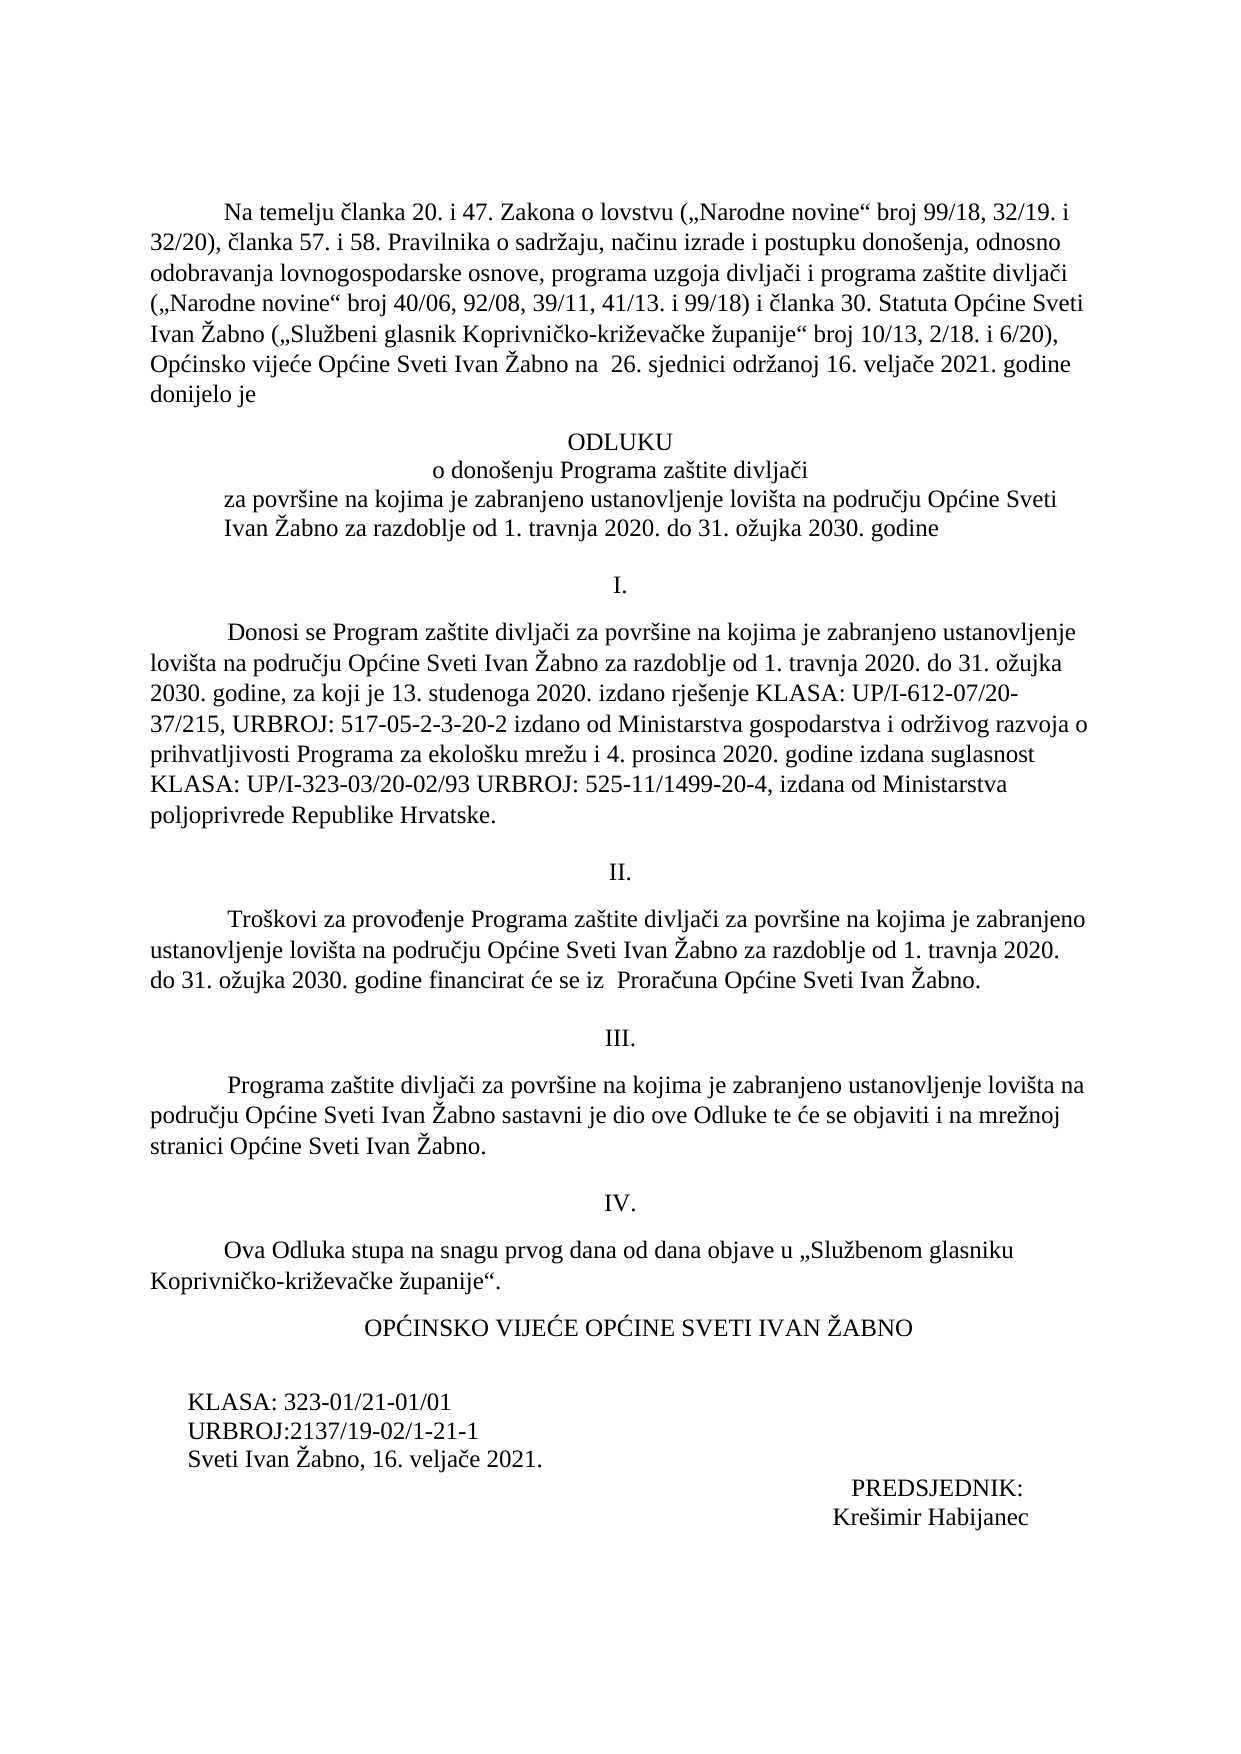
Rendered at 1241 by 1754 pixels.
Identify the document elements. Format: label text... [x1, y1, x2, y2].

subtitle III. [150, 1023, 1090, 1052]
text KLASA: 323-01/21-01/01 [150, 1387, 1090, 1416]
text ODLUKU [150, 427, 1090, 455]
text Ova Odluka stupa na snagu prvog dana od dana objave u „Službenom glasniku Koprivničko-križevačke županije“. [150, 1235, 1090, 1294]
subtitle I. [150, 570, 1090, 599]
text za površine na kojima je zabranjeno ustanovljenje lovišta na području Općine Sveti Ivan Žabno za razdoblje od 1. travnja 2020. do 31. ožujka 2030. godine [224, 484, 1090, 542]
text Troškovi za provođenje Programa zaštite divljači za površine na kojima je zabranjeno ustanovljenje lovišta na području Općine Sveti Ivan Žabno za razdoblje od 1. travnja 2020. do 31. ožujka 2030. godine financirat će se iz Proračuna Općine Sveti Ivan Žabno. [150, 904, 1090, 994]
text o donošenju Programa zaštite divljači [150, 455, 1090, 484]
text PREDSJEDNIK: [150, 1473, 1090, 1502]
subtitle II. [150, 857, 1090, 886]
text Krešimir Habijanec [150, 1502, 1090, 1531]
subtitle IV. [150, 1188, 1090, 1217]
text Sveti Ivan Žabno, 16. veljače 2021. [150, 1444, 1090, 1473]
text URBROJ:2137/19-02/1-21-1 [150, 1416, 1090, 1444]
text Na temelju članka 20. i 47. Zakona o lovstvu („Narodne novine“ broj 99/18, 32/19. i 32/20), članka 57. i 58. Pravilnika o sadržaju, načinu izrade i postupku donošenja, odnosno odobravanja lovnogospodarske osnove, programa uzgoja divljači i programa zaštite divljači („Narodne novine“ broj 40/06, 92/08, 39/11, 41/13. i 99/18) i članka 30. Statuta Općine Sveti Ivan Žabno („Službeni glasnik Koprivničko-križevačke županije“ broj 10/13, 2/18. i 6/20), Općinsko vijeće Općine Sveti Ivan Žabno na 26. sjednici održanoj 16. veljače 2021. godine donijelo je [150, 197, 1090, 408]
text Programa zaštite divljači za površine na kojima je zabranjeno ustanovljenje lovišta na području Općine Sveti Ivan Žabno sastavni je dio ove Odluke te će se objaviti i na mrežnoj stranici Općine Sveti Ivan Žabno. [150, 1070, 1090, 1159]
text Donosi se Program zaštite divljači za površine na kojima je zabranjeno ustanovljenje lovišta na području Općine Sveti Ivan Žabno za razdoblje od 1. travnja 2020. do 31. ožujka 2030. godine, za koji je 13. studenoga 2020. izdano rješenje KLASA: UP/I-612-07/20-37/215, URBROJ: 517-05-2-3-20-2 izdano od Ministarstva gospodarstva i održivog razvoja o prihvatljivosti Programa za ekološku mrežu i 4. prosinca 2020. godine izdana suglasnost KLASA: UP/I-323-03/20-02/93 URBROJ: 525-11/1499-20-4, izdana od Ministarstva poljoprivrede Republike Hrvatske. [150, 617, 1090, 829]
text OPĆINSKO VIJEĆE OPĆINE SVETI IVAN ŽABNO [150, 1313, 1090, 1342]
